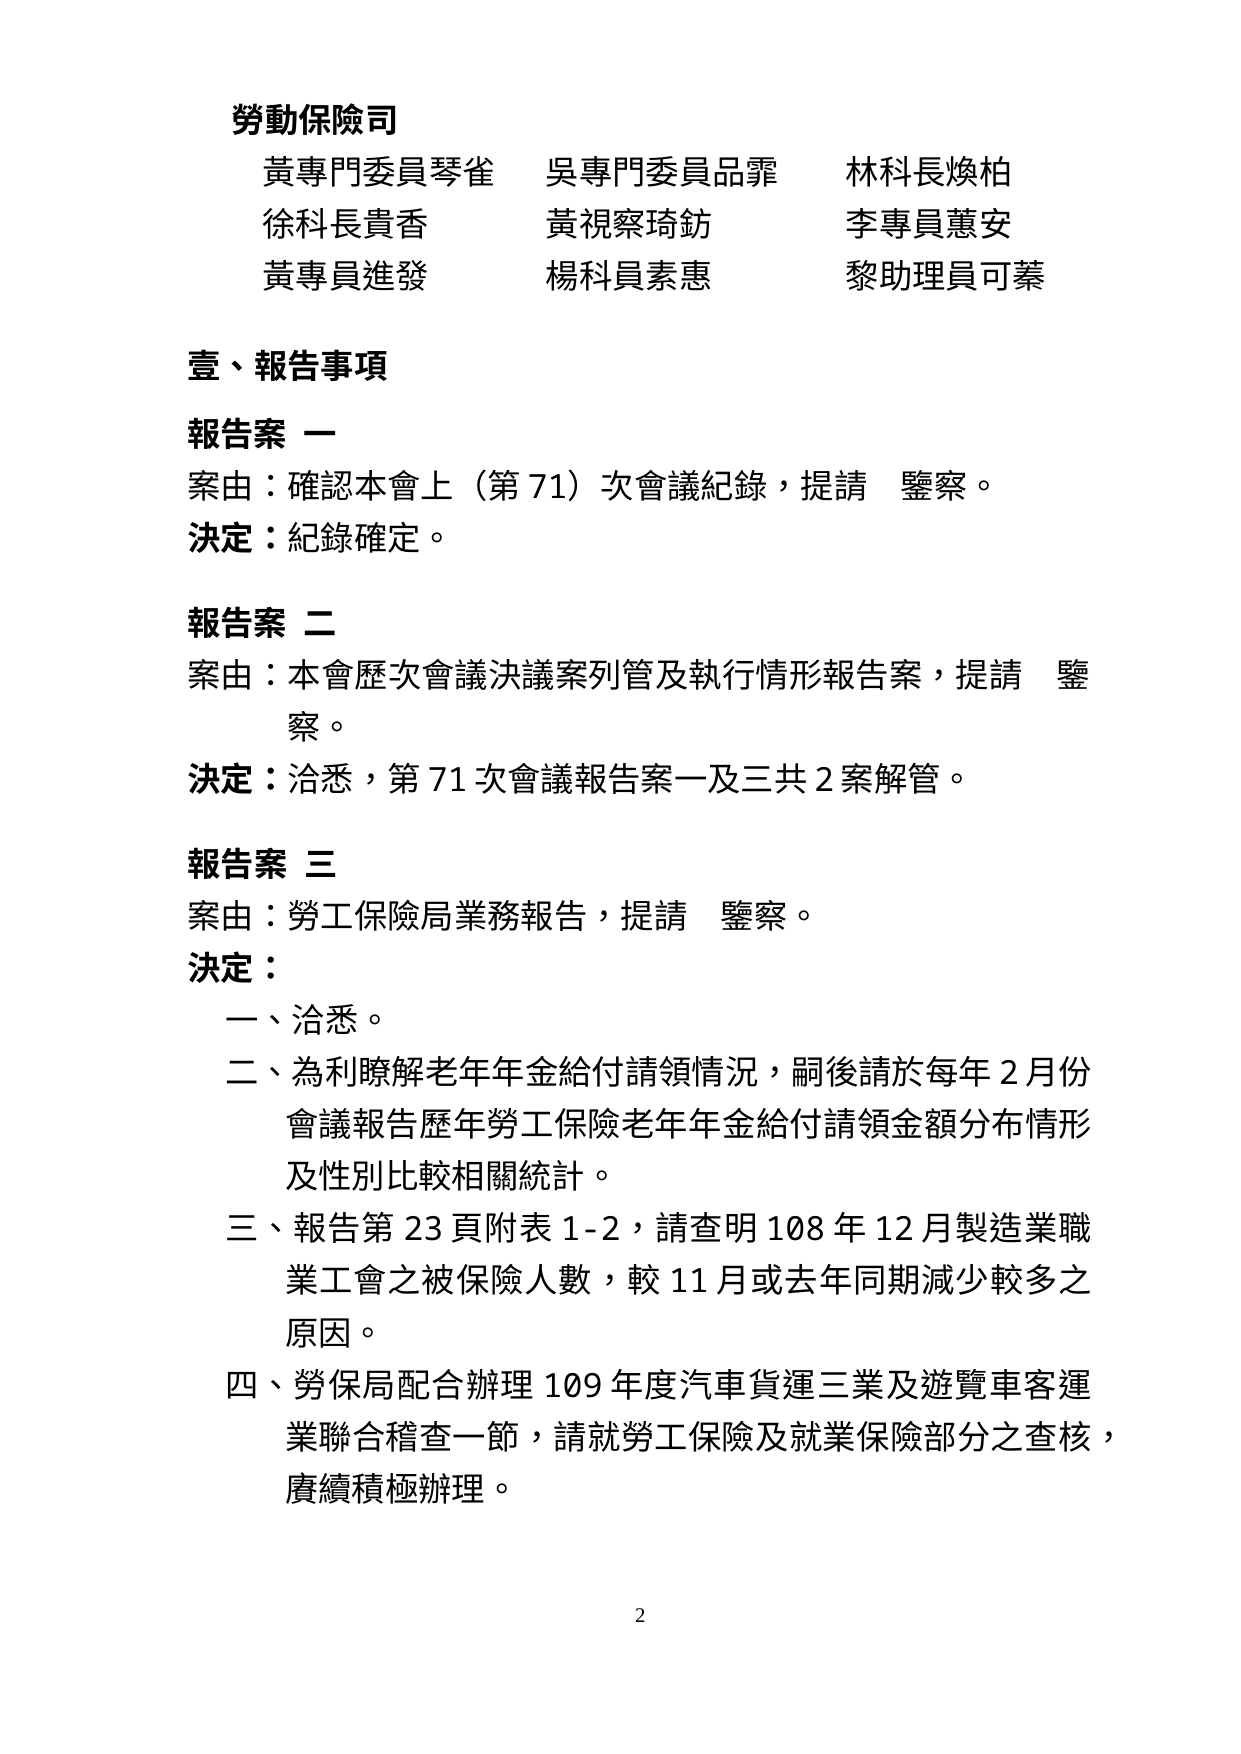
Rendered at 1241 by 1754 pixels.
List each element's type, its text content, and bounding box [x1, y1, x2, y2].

text 案由：確認本會上（第71）次會議紀錄，提請 鑒察。 [187, 457, 1092, 509]
text 報告案 一 [175, 405, 1092, 457]
text 決定：洽悉，第71次會議報告案一及三共2案解管。 [187, 750, 1092, 802]
text 徐科長貴香 黃視察琦鈁 李專員蕙安 [262, 195, 1157, 247]
text 一、洽悉。 [225, 991, 1092, 1043]
text 勞動保險司 [187, 89, 1092, 143]
text 案由：勞工保險局業務報告，提請 鑒察。 [187, 887, 1092, 939]
text 決定： [187, 939, 1092, 991]
text 黃專員進發 楊科員素惠 黎助理員可蓁 [262, 247, 1157, 299]
text 三、報告第23頁附表1-2，請查明108年12月製造業職業工會之被保險人數，較11月或去年同期減少較多之原因。 [225, 1199, 1092, 1355]
text 四、勞保局配合辦理109年度汽車貨運三業及遊覽車客運業聯合稽查一節，請就勞工保險及就業保險部分之查核，賡續積極辦理。 [225, 1355, 1092, 1512]
text 案由：本會歷次會議決議案列管及執行情形報告案，提請 鑒察。 [187, 646, 1092, 750]
text 二、為利瞭解老年年金給付請領情況，嗣後請於每年2月份會議報告歷年勞工保險老年年金給付請領金額分布情形及性別比較相關統計。 [225, 1043, 1092, 1199]
text 壹、報告事項 [187, 337, 1092, 389]
text 報告案 三 [187, 834, 1092, 887]
text 決定：紀錄確定。 [187, 509, 1092, 561]
text 報告案 二 [175, 594, 1092, 646]
text 黃專門委員琴雀 吳專門委員品霏 林科長煥柏 [262, 143, 1157, 195]
